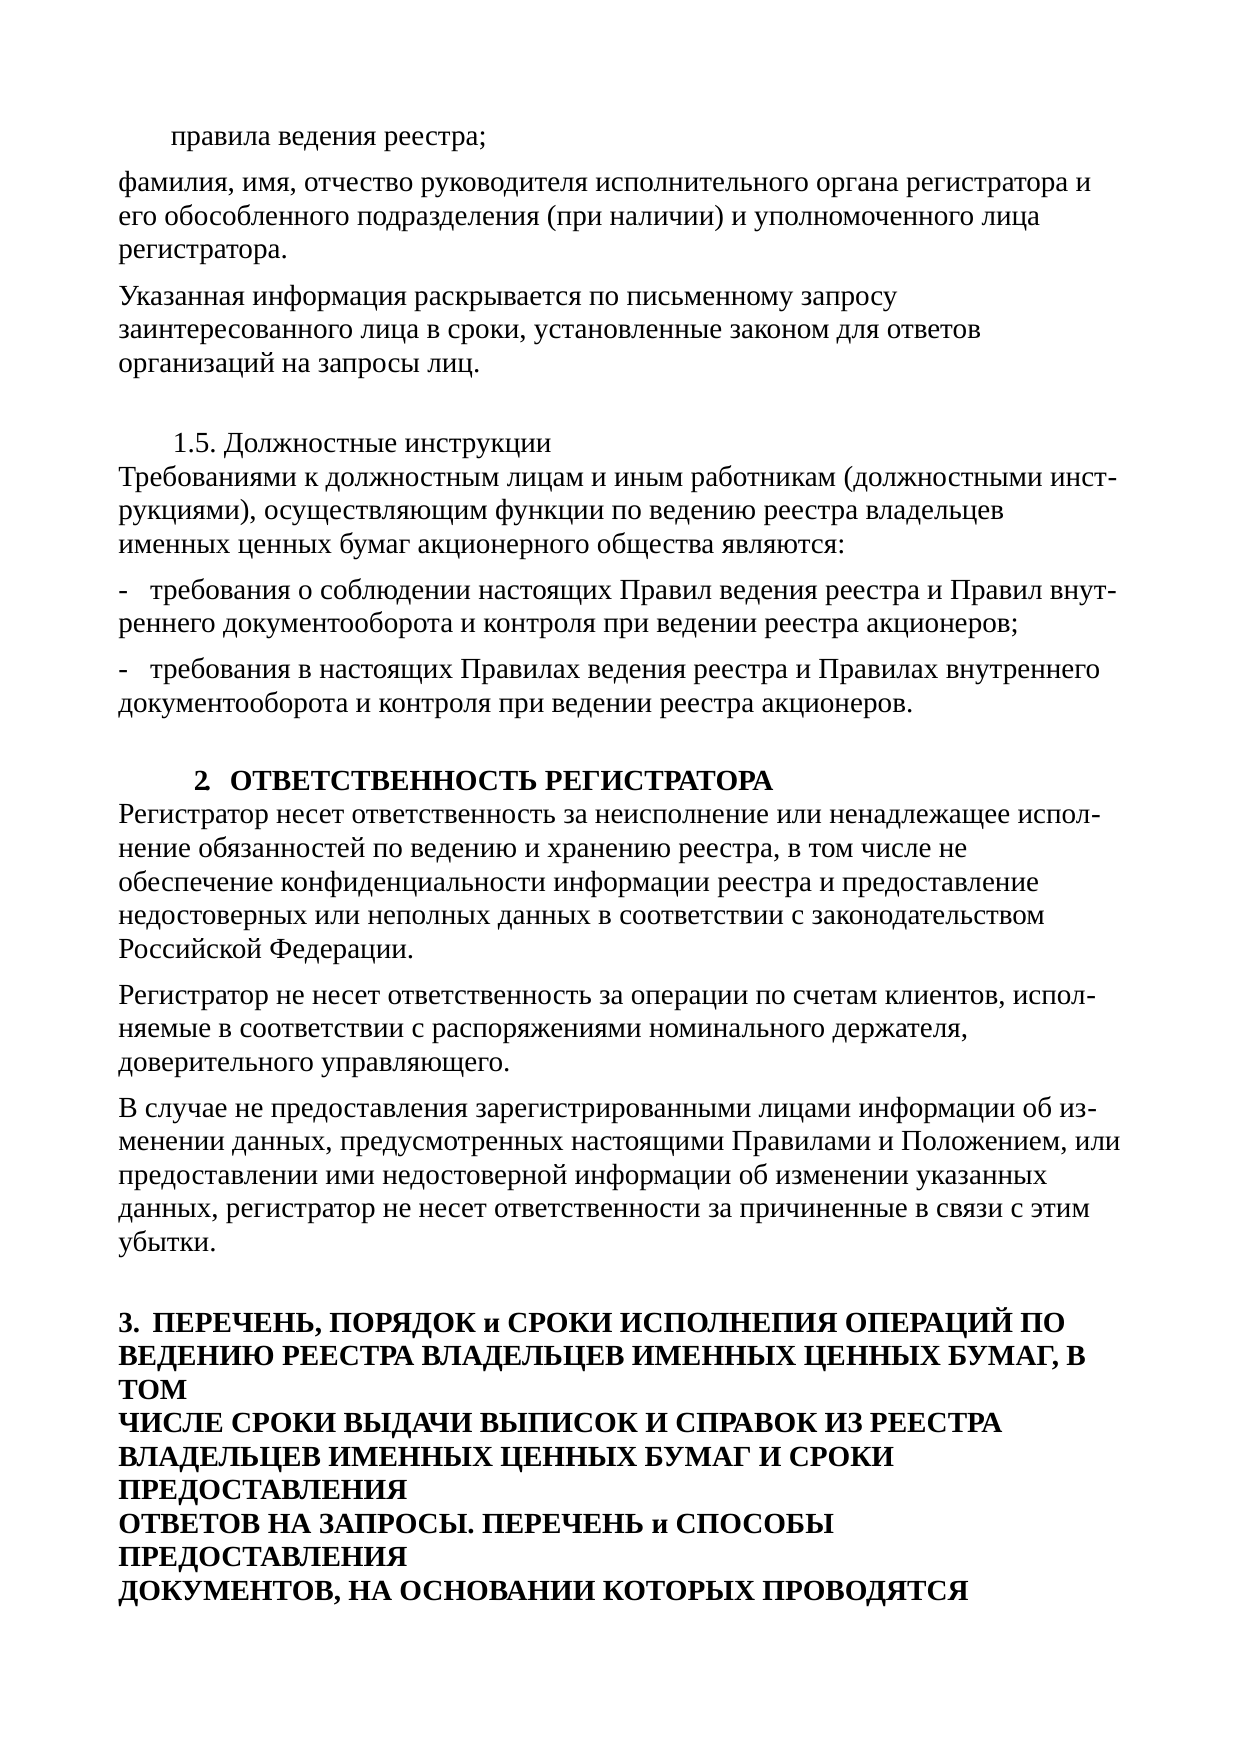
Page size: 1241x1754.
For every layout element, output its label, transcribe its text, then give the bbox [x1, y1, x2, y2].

text фамилия, имя, отчество руководителя исполнительного органа регистратора и его обособленного подразделения (при наличии) и уполномоченного лица регистратора. [118, 164, 1122, 265]
text В случае не предоставления зарегистрированными лицами информации об из­менении данных, предусмотренных настоящими Правилами и Положением, или пре­доставлении ими недостоверной информации об изменении указанных данных, реги­стратор не несет ответственности за причиненные в связи с этим убытки. [118, 1090, 1122, 1258]
text 3. ПЕРЕЧЕНЬ, ПОРЯДОК и СРОКИ ИСПОЛНЕПИЯ ОПЕРАЦИЙ ПО ВЕДЕНИЮ РЕЕСТРА ВЛАДЕЛЬЦЕВ ИМЕННЫХ ЦЕННЫХ БУМАГ, В ТОМ ЧИСЛЕ СРОКИ ВЫДАЧИ ВЫПИСОК И СПРАВОК ИЗ РЕЕСТРА ВЛАДЕЛЬЦЕВ ИМЕННЫХ ЦЕННЫХ БУМАГ И СРОКИ ПРЕДОСТАВЛЕНИЯ ОТВЕТОВ НА ЗАПРОСЫ. ПЕРЕЧЕНЬ и СПОСОБЫ ПРЕДОСТАВЛЕНИЯ ДОКУМЕНТОВ, НА ОСНОВАНИИ КОТОРЫХ ПРОВОДЯТСЯ [118, 1305, 1122, 1607]
text 2. ОТВЕТСТВЕННОСТЬ РЕГИСТРАТОРА [194, 763, 1122, 797]
text Требованиями к должностным лицам и иным работникам (должностными инст­рукциями), осуществляющим функции по ведению реестра владельцев именных цен­ных бумаг акционерного общества являются: [118, 459, 1122, 559]
text - требования в настоящих Правилах ведения реестра и Правилах внутреннего документооборота и контроля при ведении реестра акционеров. [118, 652, 1122, 719]
text - требования о соблюдении настоящих Правил ведения реестра и Правил внут­реннего документооборота и контроля при ведении реестра акционеров; [118, 572, 1122, 639]
text Регистратор не несет ответственность за операции по счетам клиентов, испол­няемые в соответствии с распоряжениями номинального держателя, доверительного управляющего. [118, 977, 1122, 1077]
text Регистратор несет ответственность за неисполнение или ненадлежащее испол­нение обязанностей по ведению и хранению реестра, в том числе не обеспечение кон­фиденциальности информации реестра и предоставление недостоверных или непол­ных данных в соответствии с законодательством Российской Федерации. [118, 797, 1122, 964]
text правила ведения реестра; [171, 118, 1122, 152]
text Указанная информация раскрывается по письменному запросу заинтересованного лица в сроки, установленные законом для ответов организаций на запросы лиц. [118, 278, 1122, 378]
text 1.5. Должностные инструкции [173, 425, 1122, 459]
